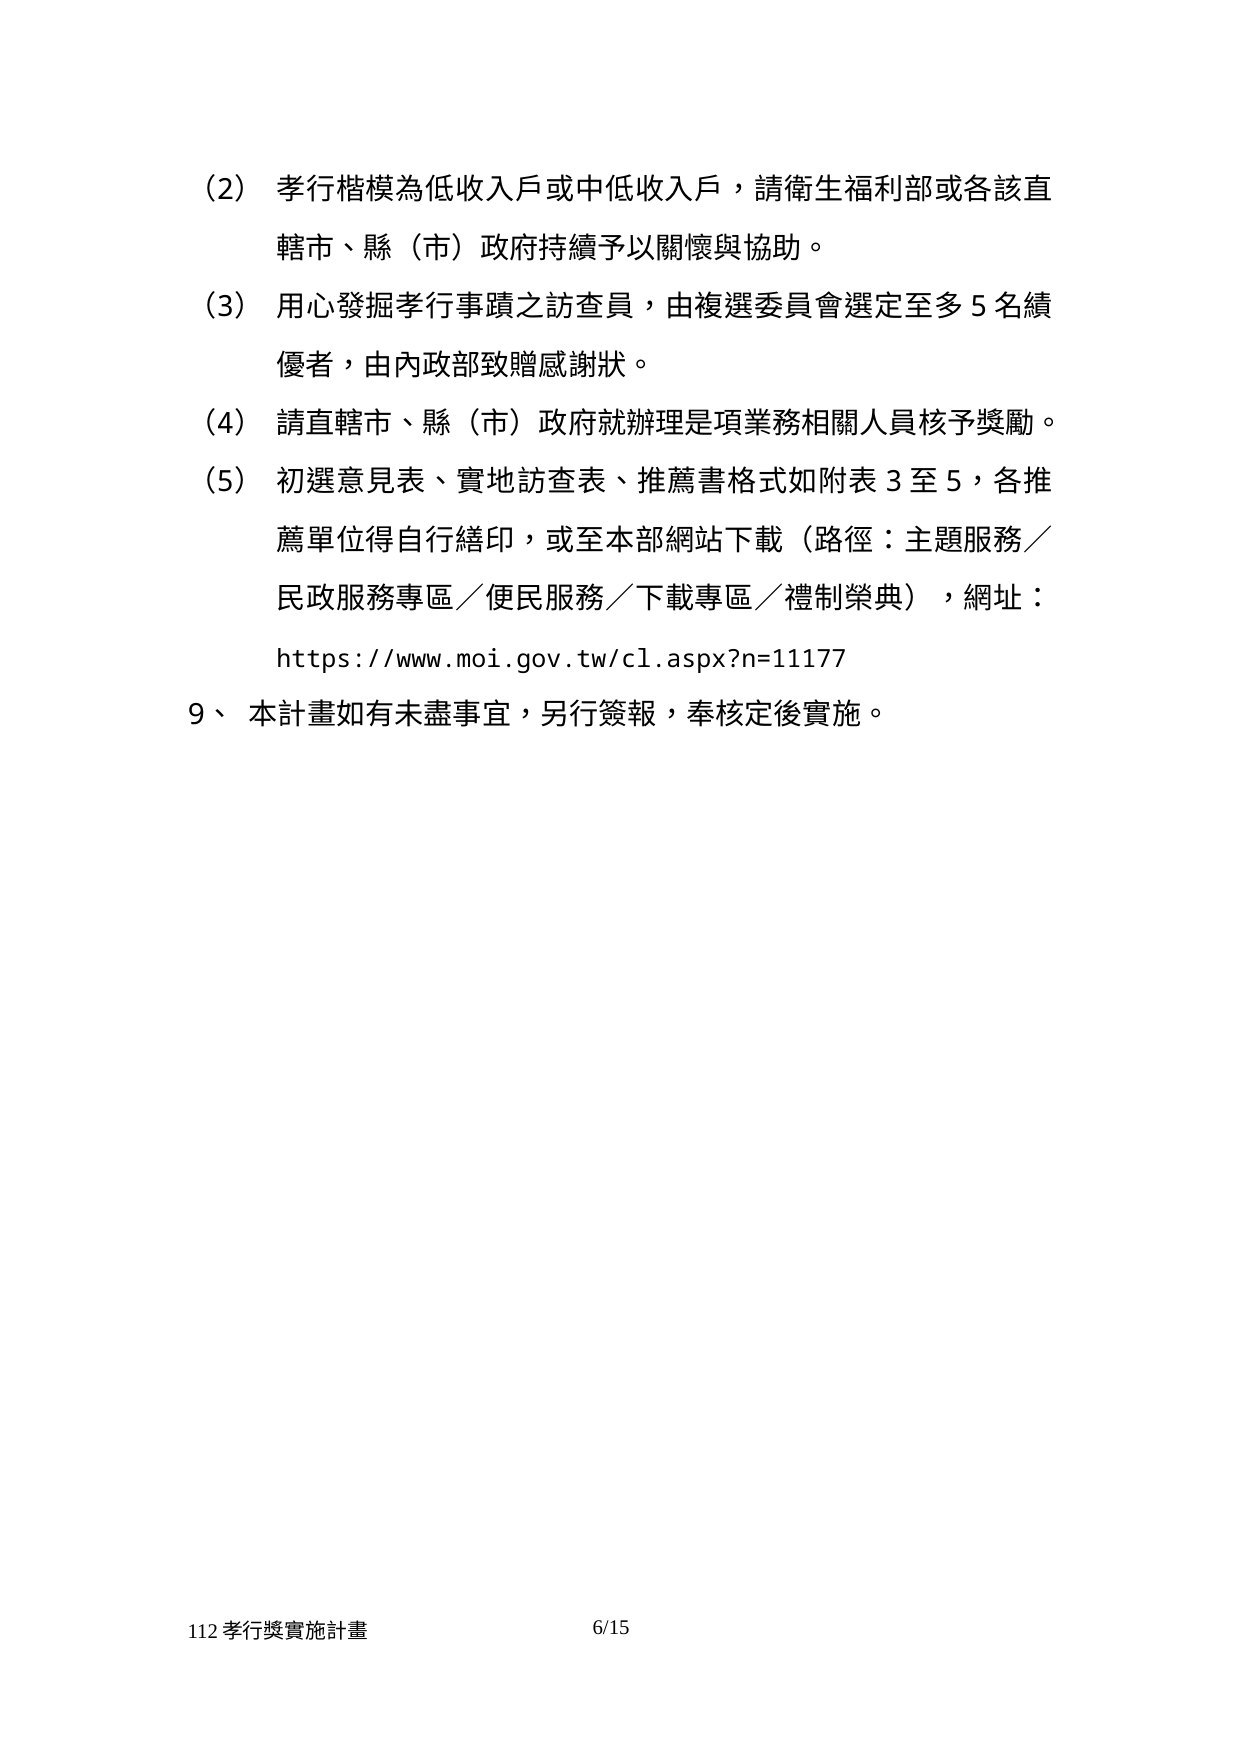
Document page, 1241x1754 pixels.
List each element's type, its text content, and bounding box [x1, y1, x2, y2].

list 初選意見表、實地訪查表、推薦書格式如附表3至5，各推薦單位得自行繕印，或至本部網站下載（路徑：主題服務／民政服務專區／便民服務／下載專區／禮制榮典），網址： https://www.moi.gov.tw/cl.aspx?n=11177 [187, 442, 1053, 675]
list 用心發掘孝行事蹟之訪查員，由複選委員會選定至多5名績優者，由內政部致贈感謝狀。 [187, 267, 1053, 383]
list 本計畫如有未盡事宜，另行簽報，奉核定後實施。 [187, 675, 1053, 733]
list 請直轄市、縣（市）政府就辦理是項業務相關人員核予獎勵。 [187, 383, 1053, 442]
list 孝行楷模為低收入戶或中低收入戶，請衛生福利部或各該直轄市、縣（市）政府持續予以關懷與協助。 [187, 150, 1053, 267]
